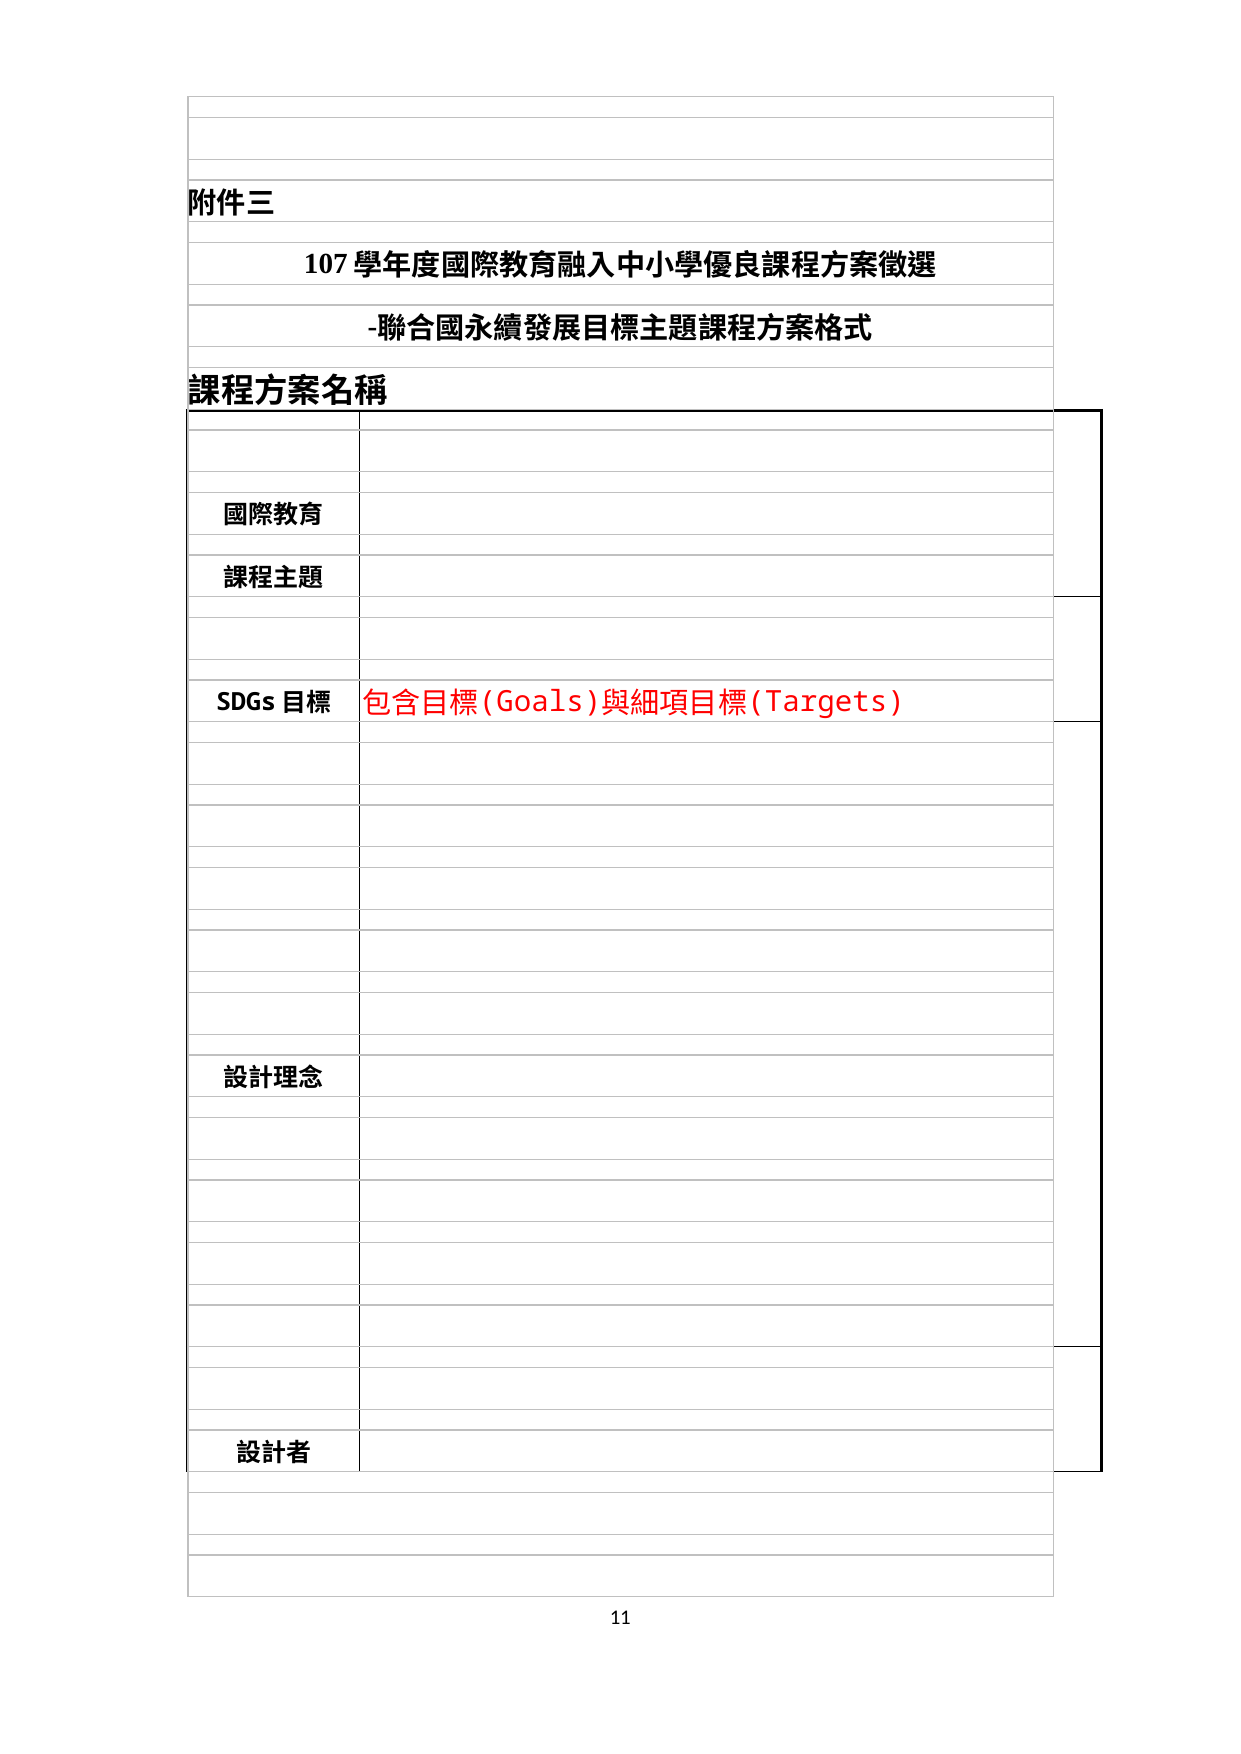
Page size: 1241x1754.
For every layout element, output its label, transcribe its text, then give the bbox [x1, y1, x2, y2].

table_cell [189, 847, 359, 867]
text [189, 222, 1053, 242]
table_header [360, 556, 1053, 596]
table_cell [360, 910, 1053, 929]
table_cell [189, 1160, 359, 1179]
table_cell [360, 1222, 1053, 1242]
table_cell [360, 618, 1053, 659]
table_header 國際教育 [189, 493, 359, 534]
table_cell [360, 1243, 1053, 1284]
table_cell [360, 993, 1053, 1034]
table_cell [360, 1431, 1053, 1471]
table_cell [189, 1222, 359, 1242]
table_cell [1054, 597, 1100, 721]
table_cell [189, 597, 359, 617]
table_cell [360, 931, 1053, 971]
table_header [189, 472, 359, 492]
table_cell [189, 1097, 359, 1117]
table_header [360, 535, 1053, 554]
table_cell [189, 1243, 359, 1284]
table_cell [360, 847, 1053, 867]
table_cell [189, 868, 359, 909]
table_cell 包含目標(Goals)與細項目標(Targets) [360, 681, 1053, 721]
table_header [360, 431, 1053, 471]
table_cell [360, 972, 1053, 992]
table_cell [189, 931, 359, 971]
table_cell [189, 1347, 359, 1367]
table_cell [189, 1368, 359, 1409]
table_header 課程主題 [189, 556, 359, 596]
table_cell [189, 910, 359, 929]
table_header [189, 535, 359, 554]
table_cell [189, 1410, 359, 1429]
table_header [189, 431, 359, 471]
table_cell [189, 660, 359, 679]
table_cell SDGs目標 [189, 681, 359, 721]
table_cell [360, 1118, 1053, 1159]
table_cell [189, 1035, 359, 1054]
table_header [360, 412, 1053, 429]
table_cell [189, 1306, 359, 1346]
table_cell [360, 1306, 1053, 1346]
text 附件三 [189, 181, 1053, 221]
table_cell [360, 1160, 1053, 1179]
table_cell [360, 1410, 1053, 1429]
table_cell [189, 1285, 359, 1304]
table_cell [360, 722, 1053, 742]
table_cell [360, 1097, 1053, 1117]
text [189, 347, 1053, 367]
table_cell [360, 806, 1053, 846]
table_cell 設計者 [189, 1431, 359, 1471]
table_cell [189, 972, 359, 992]
text 課程方案名稱 [189, 368, 1053, 409]
table_cell [1054, 722, 1100, 1346]
text 107學年度國際教育融入中小學優良課程方案徵選 [189, 243, 1053, 284]
table_header [360, 472, 1053, 492]
table_cell [360, 660, 1053, 679]
table_cell [360, 1035, 1053, 1054]
table_cell [189, 993, 359, 1034]
table_cell [189, 722, 359, 742]
table_cell [1054, 1347, 1100, 1471]
table_cell [360, 1181, 1053, 1221]
table_header [360, 493, 1053, 534]
table_cell [360, 1056, 1053, 1096]
text -聯合國永續發展目標主題課程方案格式 [189, 306, 1053, 346]
table_cell [189, 806, 359, 846]
table_cell [189, 1181, 359, 1221]
table_cell [189, 743, 359, 784]
table_cell [360, 785, 1053, 804]
text [189, 285, 1053, 304]
table_cell [360, 743, 1053, 784]
table_cell [360, 1347, 1053, 1367]
table_cell [189, 785, 359, 804]
table_cell [189, 618, 359, 659]
table_header [1054, 412, 1100, 596]
table_cell [360, 1285, 1053, 1304]
table_cell [360, 597, 1053, 617]
text [189, 160, 1053, 179]
table_cell 設計理念 [189, 1056, 359, 1096]
table_cell [360, 868, 1053, 909]
table_cell [189, 1118, 359, 1159]
table_cell [360, 1368, 1053, 1409]
table_header [189, 412, 359, 429]
